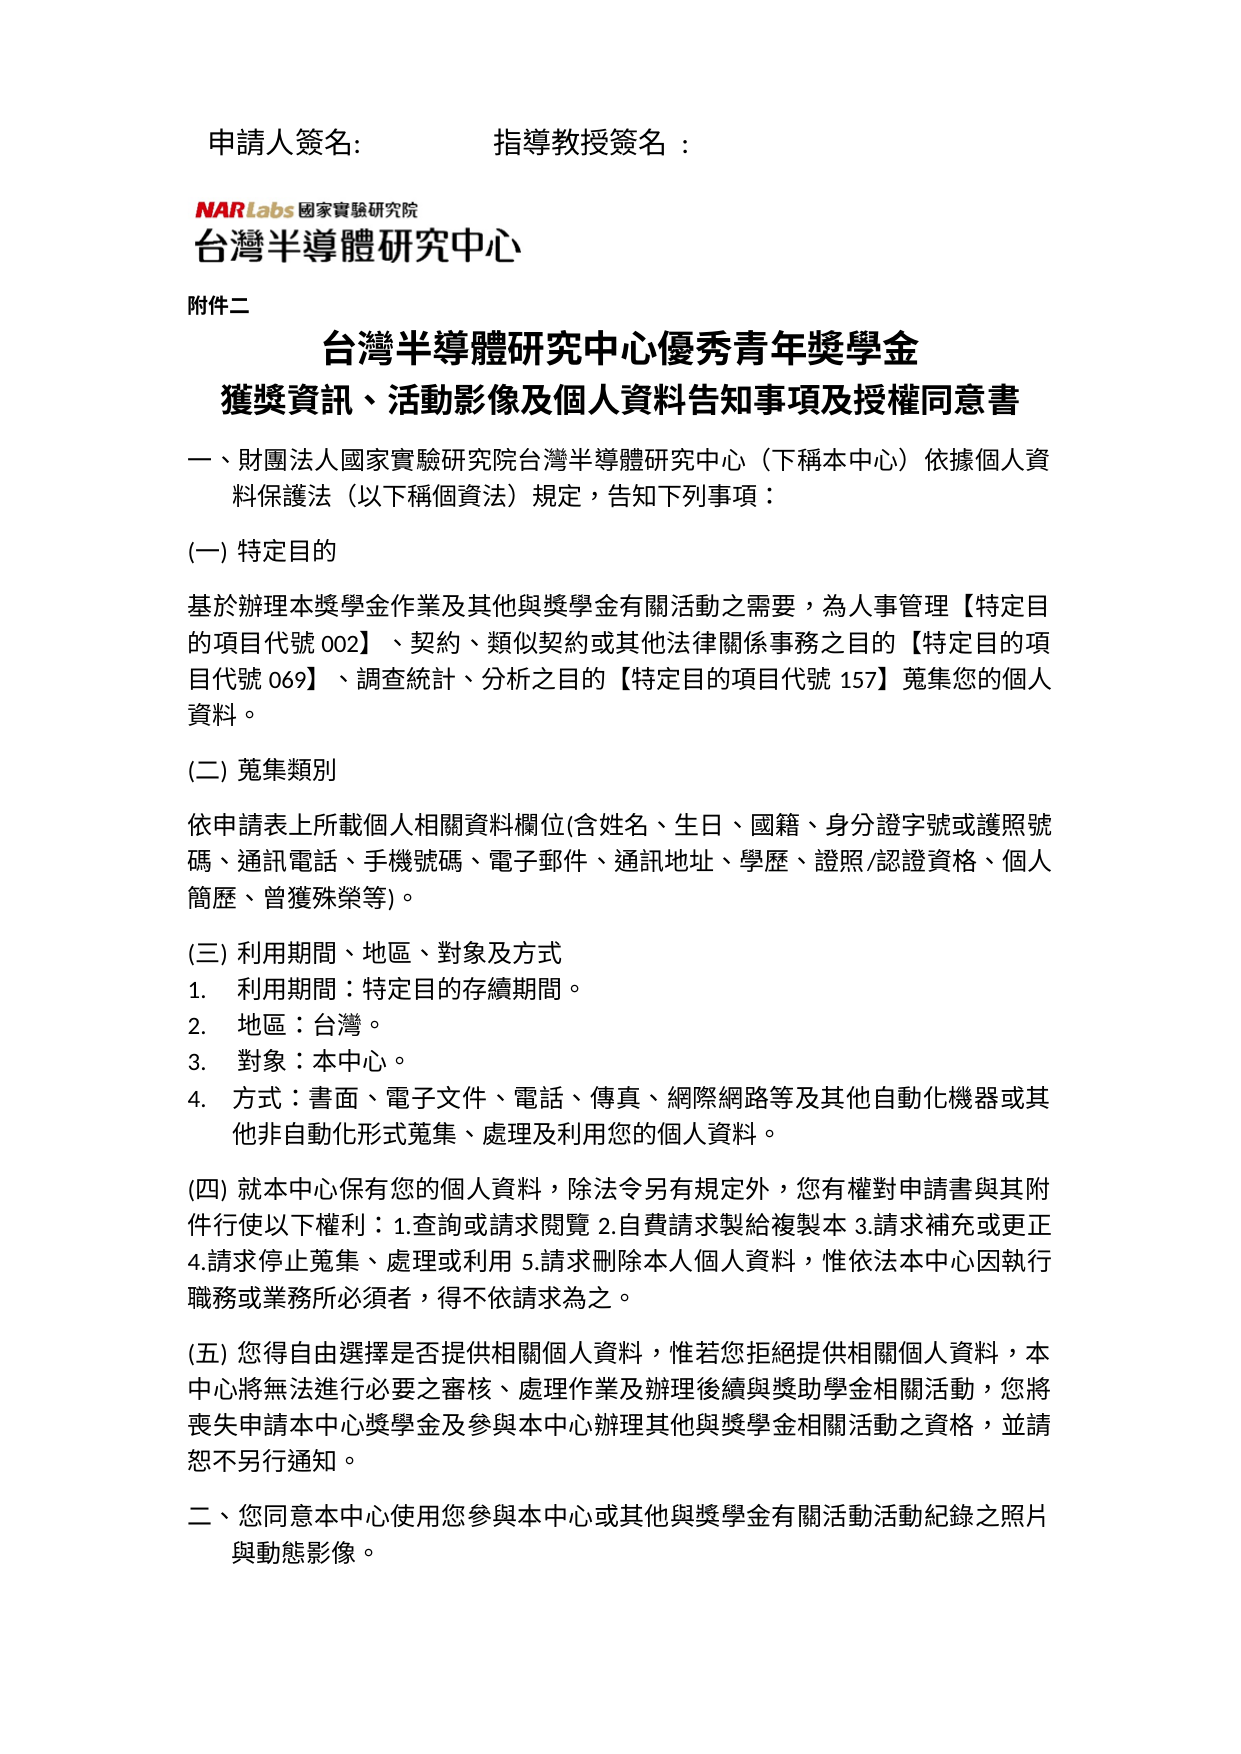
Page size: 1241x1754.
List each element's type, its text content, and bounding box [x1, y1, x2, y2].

text 獲獎資訊、活動影像及個人資料告知事項及授權同意書 [187, 374, 1053, 422]
text 依申請表上所載個人相關資料欄位(含姓名、生日、國籍、身分證字號或護照號碼、通訊電話、手機號碼、電子郵件、通訊地址、學歷、證照/認證資格、個人簡歷、曾獲殊榮等)。 [187, 806, 1053, 914]
text (四) 就本中心保有您的個人資料，除法令另有規定外，您有權對申請書與其附件行使以下權利：1.查詢或請求閱覽 2.自費請求製給複製本 3.請求補充或更正4.請求停止蒐集、處理或利用 5.請求刪除本人個人資料，惟依法本中心因執行職務或業務所必須者，得不依請求為之。 [187, 1169, 1053, 1314]
text (五) 您得自由選擇是否提供相關個人資料，惟若您拒絕提供相關個人資料，本中心將無法進行必要之審核、處理作業及辦理後續與獎助學金相關活動，您將喪失申請本中心獎學金及參與本中心辦理其他與獎學金相關活動之資格，並請恕不另行通知。 [187, 1333, 1053, 1478]
text 基於辦理本獎學金作業及其他與獎學金有關活動之需要，為人事管理【特定目的項目代號002】、契約、類似契約或其他法律關係事務之目的【特定目的項目代號 069】、調查統計、分析之目的【特定目的項目代號 157】蒐集您的個人資料。 [187, 587, 1053, 732]
text 3. 對象：本中心。 [187, 1042, 1053, 1078]
text (二) 蒐集類別 [187, 751, 1053, 787]
text 附件二 [187, 289, 1053, 319]
text 1. 利用期間：特定目的存續期間。 [187, 969, 1053, 1006]
text (三) 利用期間、地區、對象及方式 [187, 933, 1053, 969]
text 4. 方式：書面、電子文件、電話、傳真、網際網路等及其他自動化機器或其他非自動化形式蒐集、處理及利用您的個人資料。 [187, 1078, 1053, 1151]
picture [187, 197, 525, 271]
text 申請人簽名: 指導教授簽名 : [187, 104, 1053, 179]
text 二、您同意本中心使用您參與本中心或其他與獎學金有關活動活動紀錄之照片與動態影像。 [187, 1497, 1053, 1569]
text (一) 特定目的 [187, 532, 1053, 568]
text 一、財團法人國家實驗研究院台灣半導體研究中心（下稱本中心）依據個人資料保護法（以下稱個資法）規定，告知下列事項： [187, 441, 1053, 513]
text 2. 地區：台灣。 [187, 1006, 1053, 1042]
text 台灣半導體研究中心優秀青年奬學金 [187, 319, 1053, 374]
